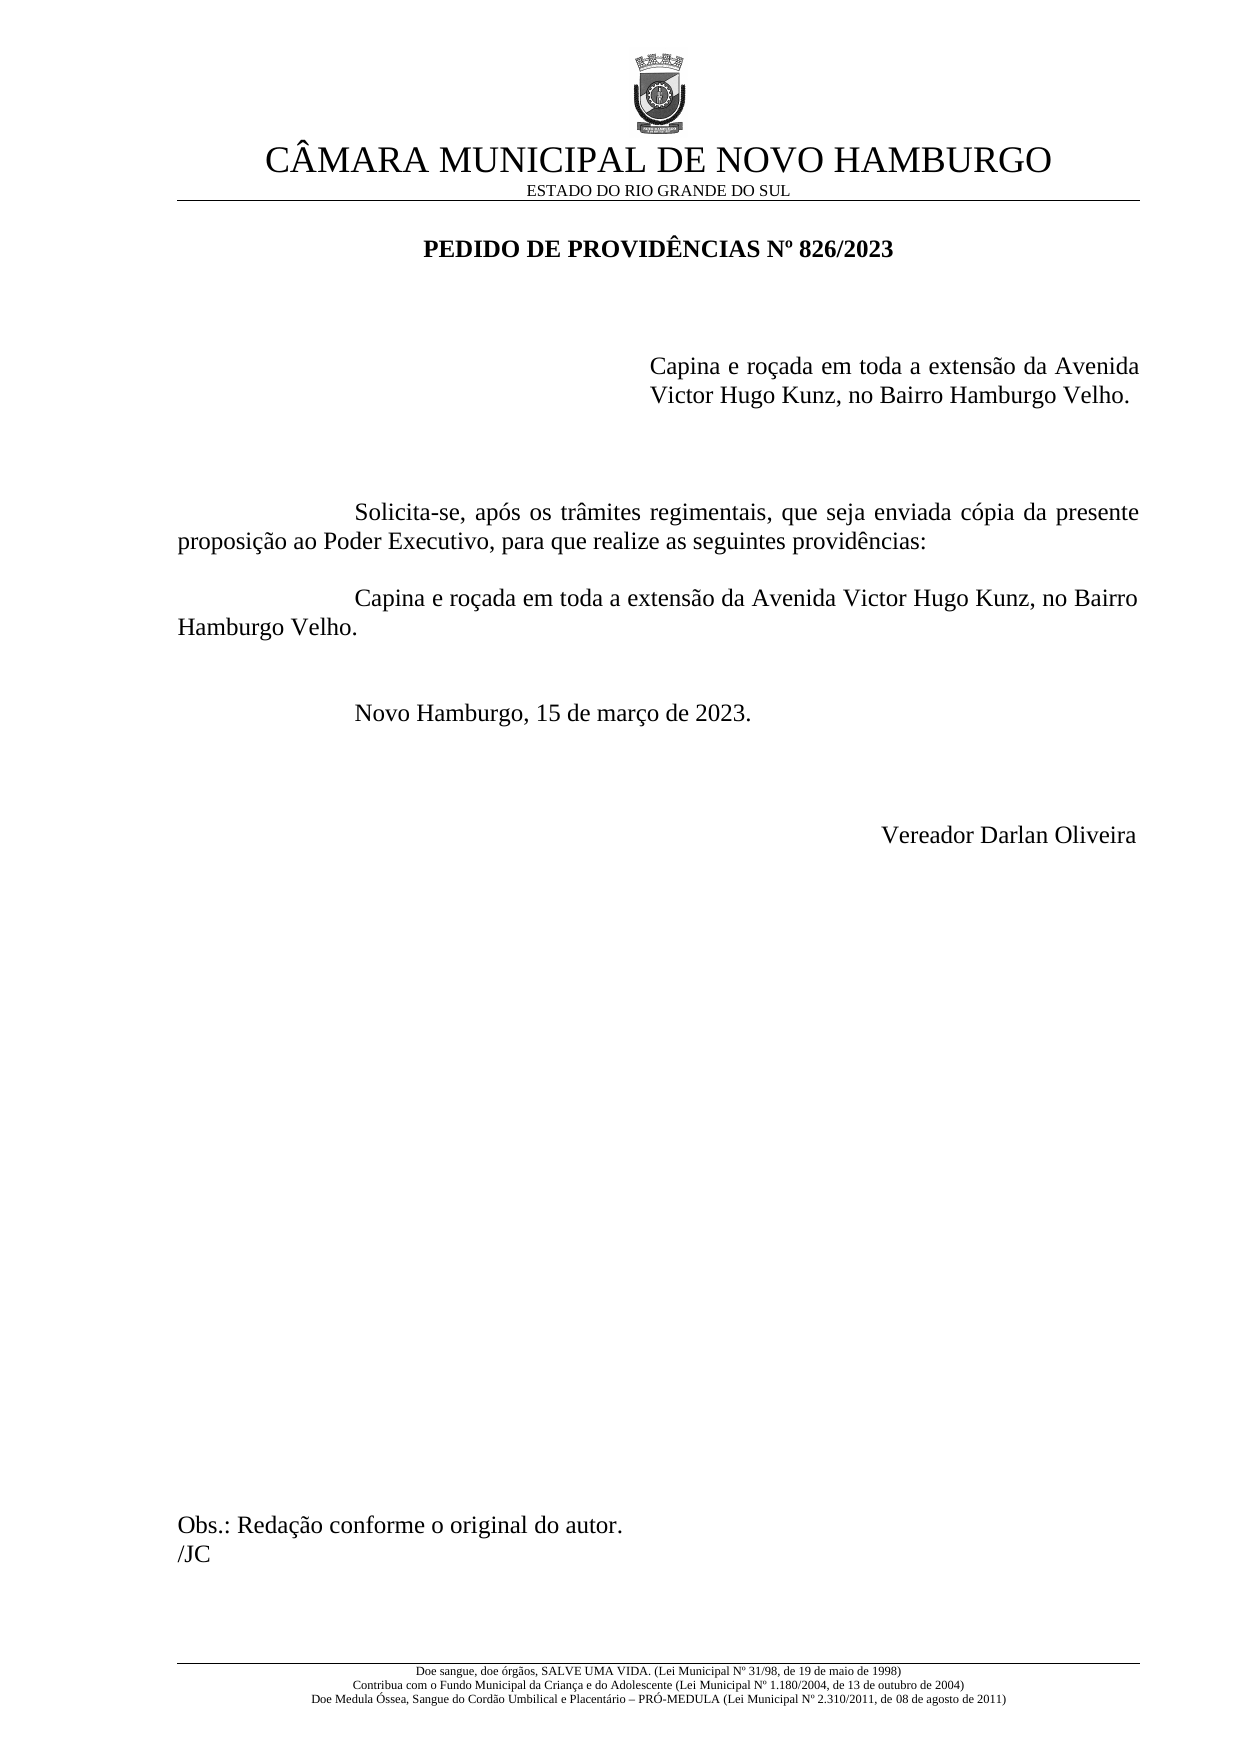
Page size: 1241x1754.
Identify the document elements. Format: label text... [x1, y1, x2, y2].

text Obs.: Redação conforme o original do autor. [177, 1510, 1140, 1539]
text /JC [177, 1539, 1140, 1567]
text Vereador Darlan Oliveira [177, 820, 1140, 849]
text Capina e roçada em toda a extensão da Avenida Victor Hugo Kunz, no Bairro Hamburgo Velho. [177, 583, 1140, 641]
text Capina e roçada em toda a extensão da Avenida Victor Hugo Kunz, no Bairro Hamburgo Velho. [649, 351, 1140, 408]
text Novo Hamburgo, 15 de março de 2023. [177, 698, 1140, 727]
text Solicita-se, após os trâmites regimentais, que seja enviada cópia da presente proposição ao Poder Executivo, para que realize as seguintes providências: [177, 497, 1140, 554]
text PEDIDO DE PROVIDÊNCIAS Nº 826/2023 [177, 234, 1140, 262]
